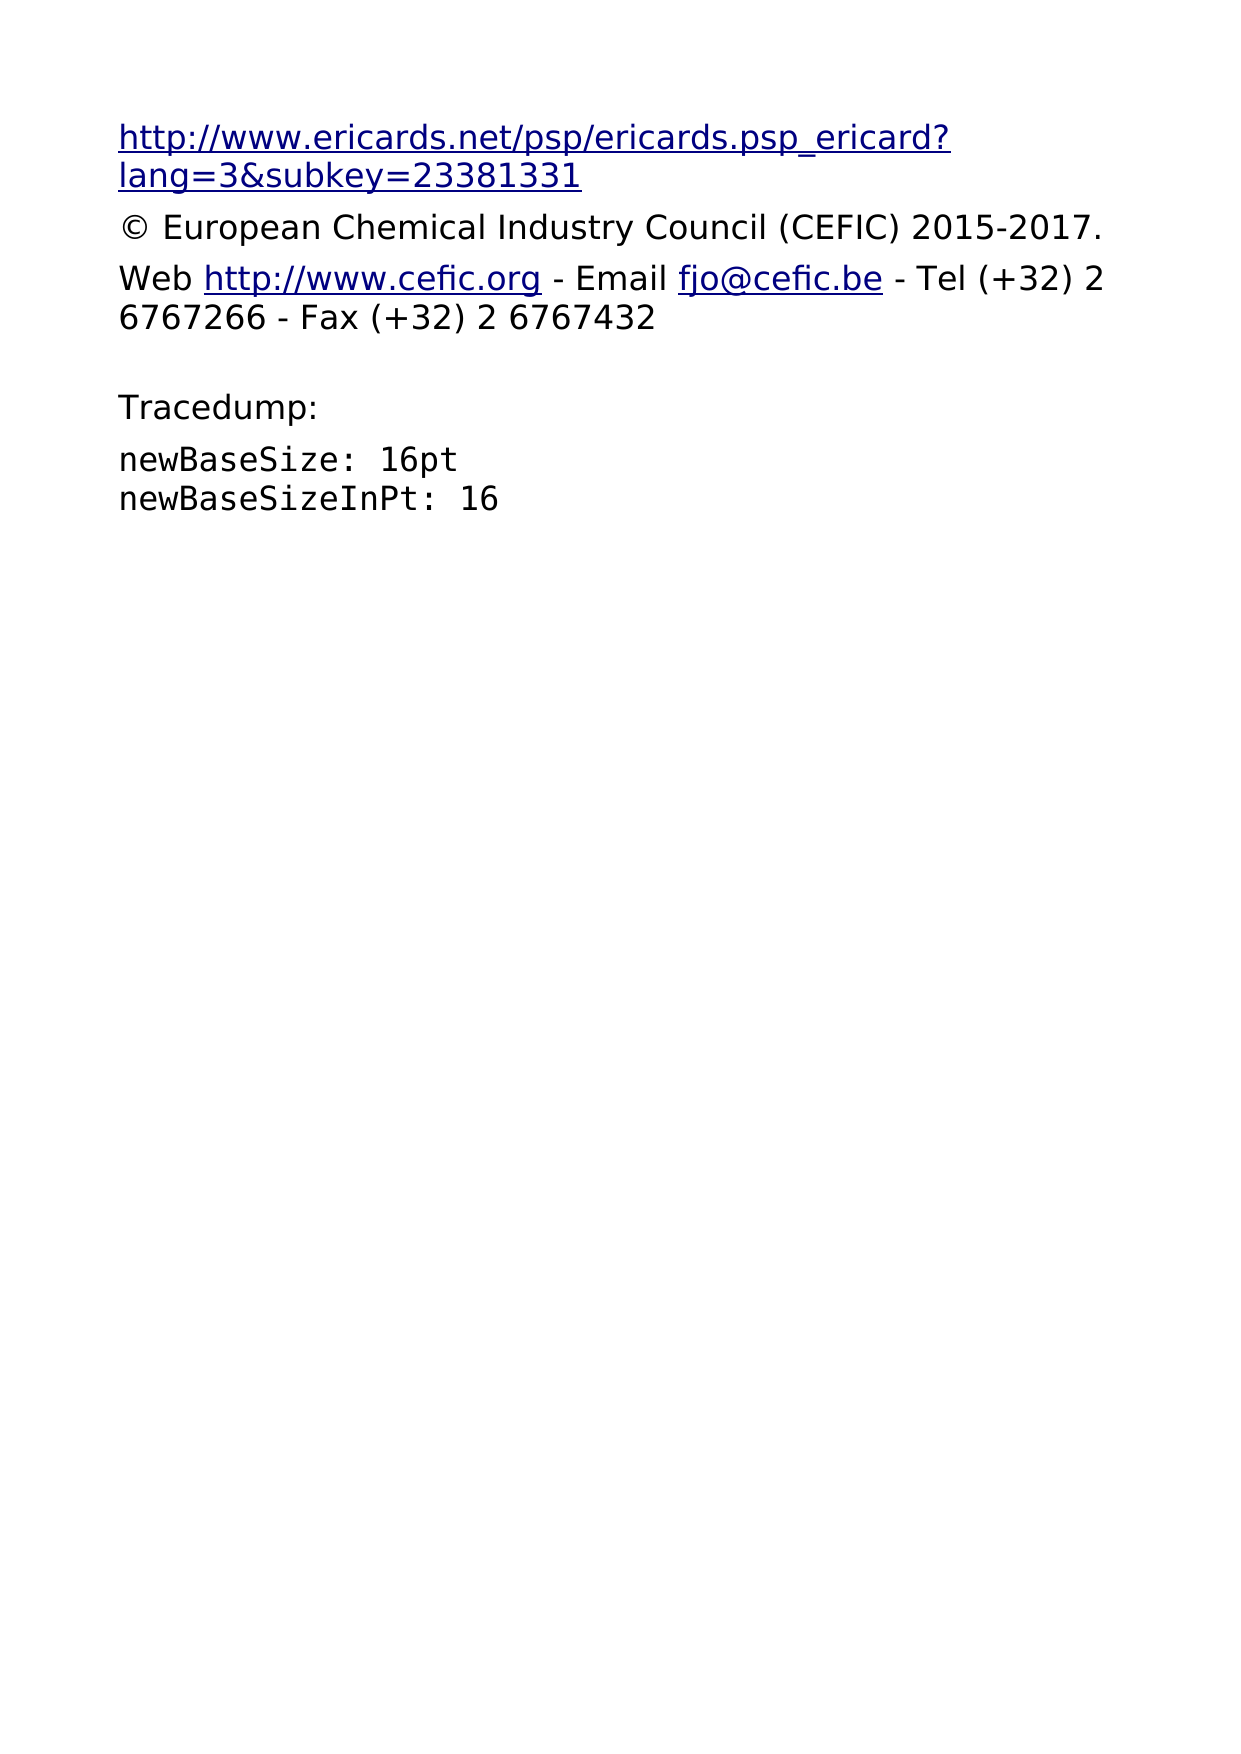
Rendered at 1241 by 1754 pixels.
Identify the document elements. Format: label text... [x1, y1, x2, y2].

text Web http://www.cefic.org - Email fjo@cefic.be - Tel (+32) 2 6767266 - Fax (+32) 2 6767432 [118, 260, 1122, 337]
text Tracedump: [118, 350, 1122, 428]
text http://www.ericards.net/psp/ericards.psp_ericard?lang=3&subkey=23381331 [118, 118, 1122, 196]
text © European Chemical Industry Council (CEFIC) 2015-2017. [118, 208, 1122, 247]
text newBaseSize: 16pt newBaseSizeInPt: 16 [118, 440, 1122, 518]
